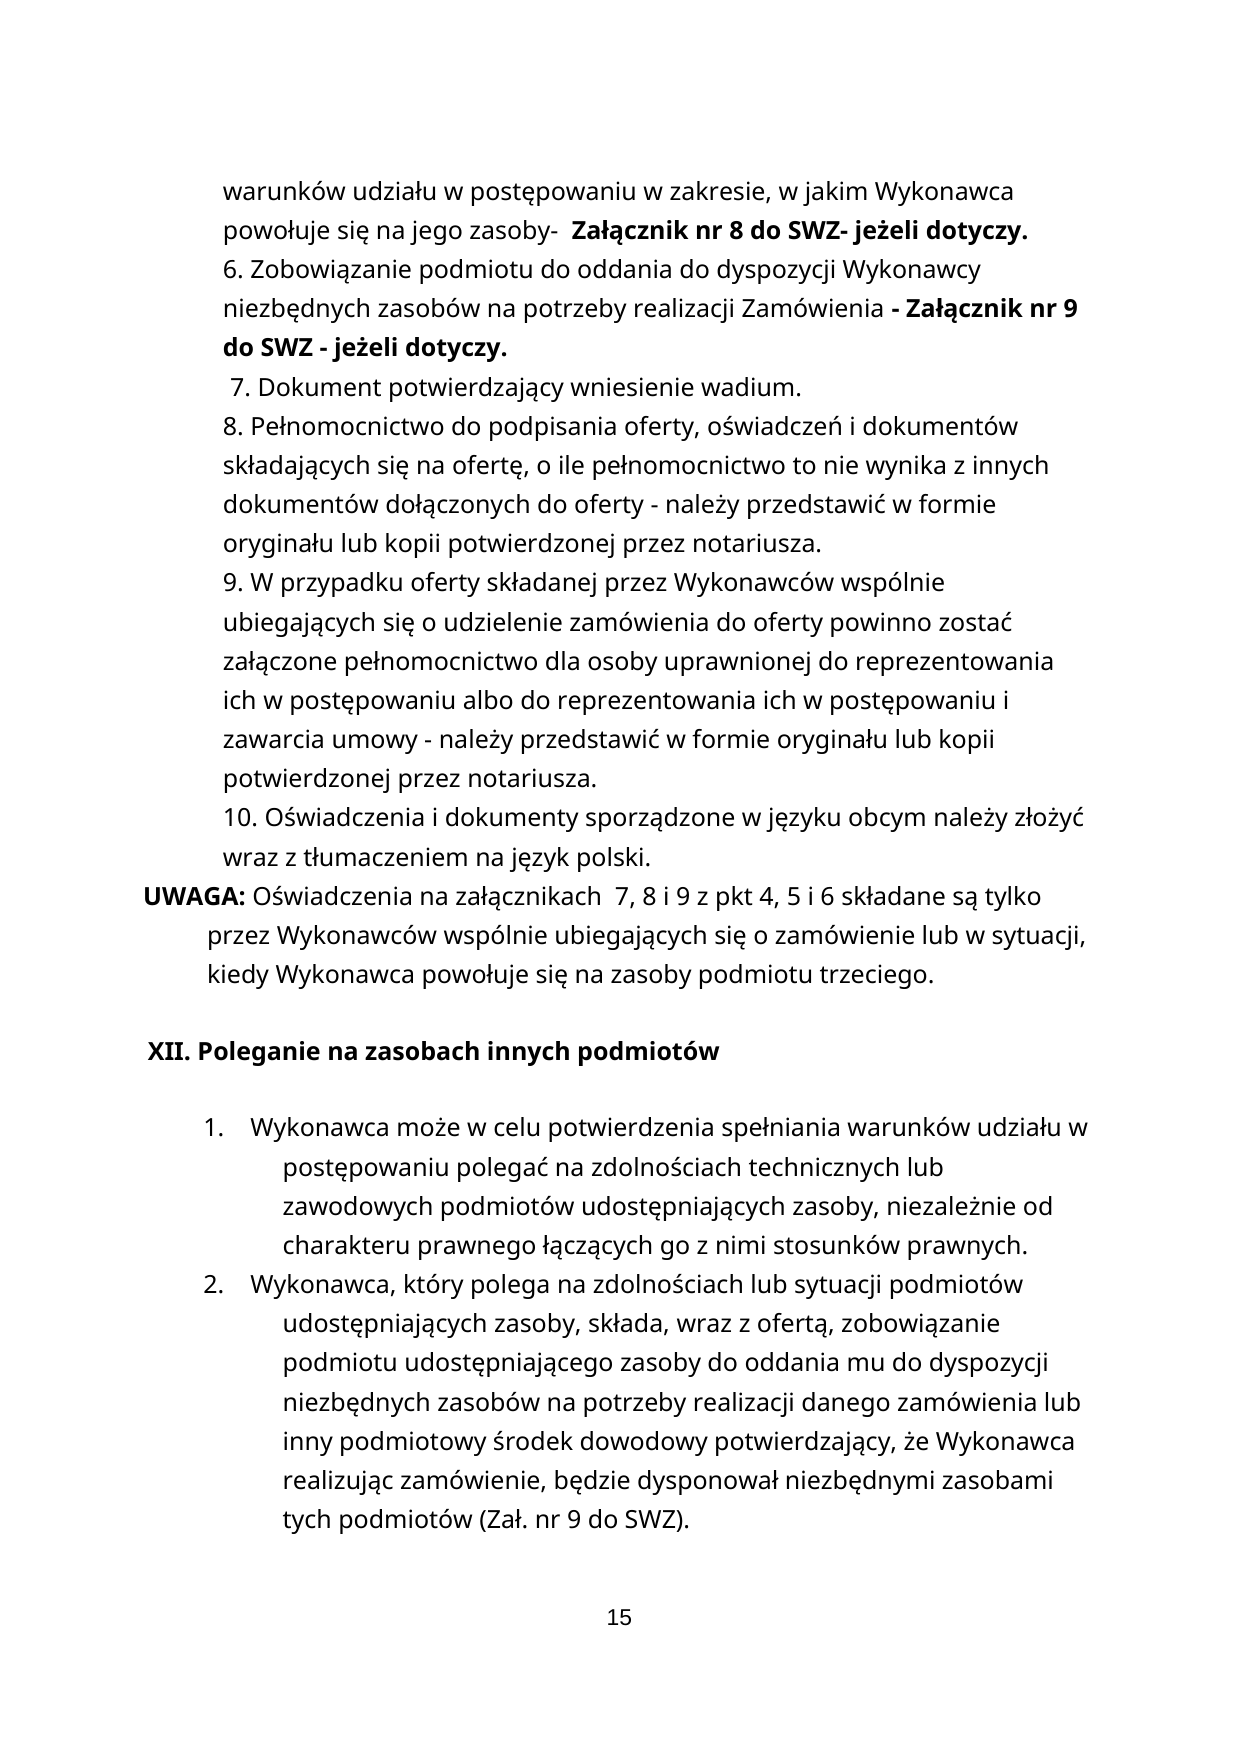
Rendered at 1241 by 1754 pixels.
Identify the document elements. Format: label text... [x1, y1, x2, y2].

subtitle XII. Poleganie na zasobach innych podmiotów [103, 1033, 1091, 1067]
list 7. Dokument potwierdzający wniesienie wadium. [192, 369, 1091, 403]
list 9. W przypadku oferty składanej przez Wykonawców wspólnie ubiegających się o udzielenie zamówienia do oferty powinno zostać załączone pełnomocnictwo dla osoby uprawnionej do reprezentowania ich w postępowaniu albo do reprezentowania ich w postępowaniu i zawarcia umowy - należy przedstawić w formie oryginału lub kopii potwierdzonej przez notariusza. [185, 565, 1091, 795]
list 6. Zobowiązanie podmiotu do oddania do dyspozycji Wykonawcy niezbędnych zasobów na potrzeby realizacji Zamówienia - Załącznik nr 9 do SWZ - jeżeli dotyczy. [185, 252, 1091, 364]
list warunków udziału w postępowaniu w zakresie, w jakim Wykonawca powołuje się na jego zasoby- Załącznik nr 8 do SWZ- jeżeli dotyczy. [185, 173, 1091, 247]
list Wykonawca, który polega na zdolnościach lub sytuacji podmiotów udostępniających zasoby, składa, wraz z ofertą, zobowiązanie podmiotu udostępniającego zasoby do oddania mu do dyspozycji niezbędnych zasobów na potrzeby realizacji danego zamówienia lub inny podmiotowy środek dowodowy potwierdzający, że Wykonawca realizując zamówienie, będzie dysponował niezbędnymi zasobami tych podmiotów (Zał. nr 9 do SWZ). [203, 1267, 1088, 1536]
list 8. Pełnomocnictwo do podpisania oferty, oświadczeń i dokumentów składających się na ofertę, o ile pełnomocnictwo to nie wynika z innych dokumentów dołączonych do oferty - należy przedstawić w formie oryginału lub kopii potwierdzonej przez notariusza. [185, 408, 1091, 560]
list 10. Oświadczenia i dokumenty sporządzone w języku obcym należy złożyć wraz z tłumaczeniem na język polski. [185, 800, 1091, 873]
text UWAGA: Oświadczenia na załącznikach 7, 8 i 9 z pkt 4, 5 i 6 składane są tylko przez Wykonawców wspólnie ubiegających się o zamówienie lub w sytuacji, kiedy Wykonawca powołuje się na zasoby podmiotu trzeciego. [143, 878, 1091, 991]
list Wykonawca może w celu potwierdzenia spełniania warunków udziału w postępowaniu polegać na zdolnościach technicznych lub zawodowych podmiotów udostępniających zasoby, niezależnie od charakteru prawnego łączących go z nimi stosunków prawnych. [203, 1110, 1088, 1262]
